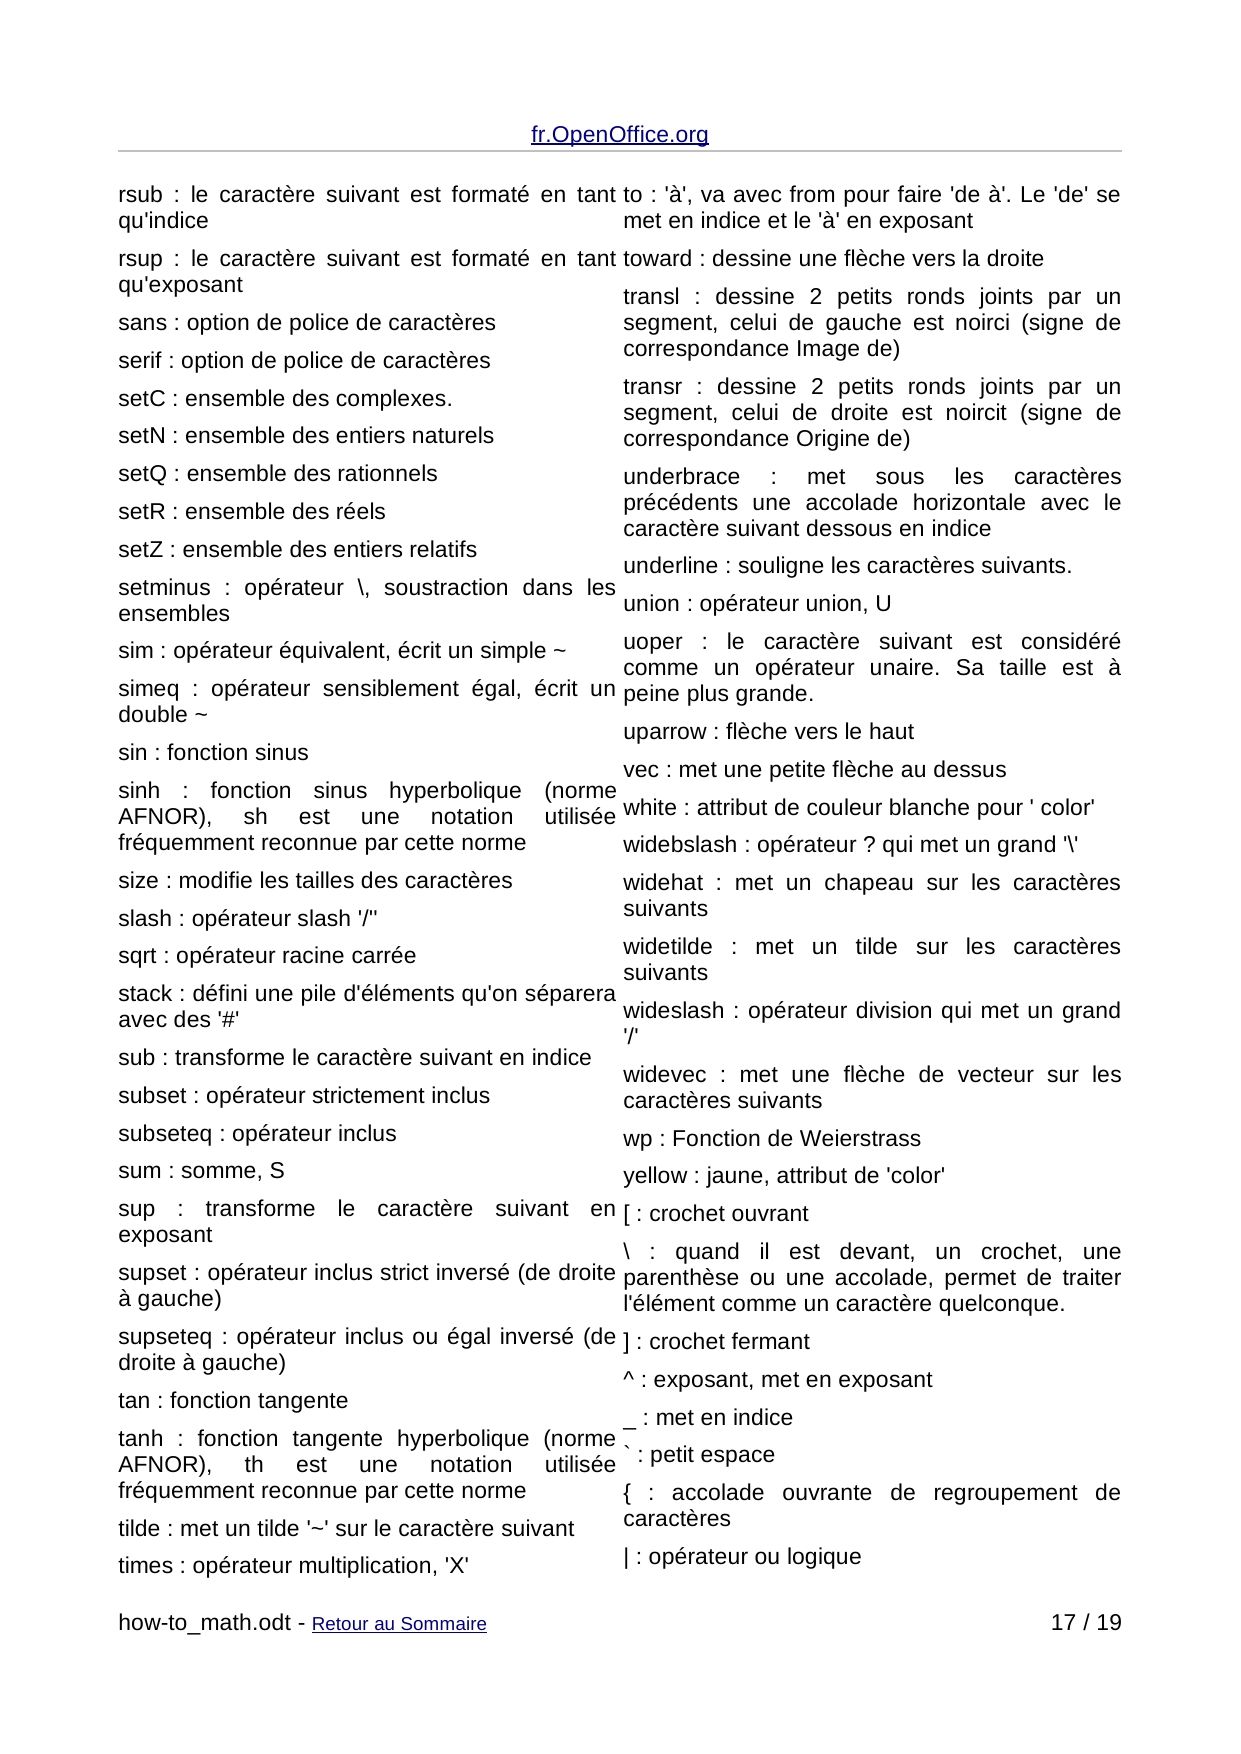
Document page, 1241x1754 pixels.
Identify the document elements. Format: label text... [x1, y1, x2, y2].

text setR : ensemble des réels [118, 498, 617, 524]
text yellow : jaune, attribut de 'color' [623, 1163, 1122, 1189]
text supseteq : opérateur inclus ou égal inversé (de droite à gauche) [118, 1323, 617, 1376]
text sqrt : opérateur racine carrée [118, 943, 617, 969]
text uparrow : flèche vers le haut [623, 718, 1122, 744]
text ` : petit espace [623, 1442, 1122, 1468]
text setminus : opérateur \, soustraction dans les ensembles [118, 574, 617, 626]
text white : attribut de couleur blanche pour ' color' [623, 794, 1122, 820]
text slash : opérateur slash '/'' [118, 905, 617, 931]
text underbrace : met sous les caractères précédents une accolade horizontale avec le caractère suivant dessous en indice [623, 463, 1122, 541]
text sinh : fonction sinus hyperbolique (norme AFNOR), sh est une notation utilisée fréquemment reconnue par cette norme [118, 777, 617, 855]
text ^ : exposant, met en exposant [623, 1366, 1122, 1392]
text setQ : ensemble des rationnels [118, 461, 617, 487]
text subseteq : opérateur inclus [118, 1120, 617, 1146]
text transl : dessine 2 petits ronds joints par un segment, celui de gauche est noirci (signe de correspondance Image de) [623, 283, 1122, 361]
text union : opérateur union, U [623, 591, 1122, 617]
text widehat : met un chapeau sur les caractères suivants [623, 870, 1122, 922]
text sum : somme, S [118, 1158, 617, 1184]
text widebslash : opérateur ? qui met un grand '\' [623, 832, 1122, 858]
text [ : crochet ouvrant [623, 1201, 1122, 1227]
text setN : ensemble des entiers naturels [118, 423, 617, 449]
text to : 'à', va avec from pour faire 'de à'. Le 'de' se met en indice et le 'à' en exposant [623, 182, 1122, 234]
text widetilde : met un tilde sur les caractères suivants [623, 933, 1122, 986]
text tilde : met un tilde '~' sur le caractère suivant [118, 1515, 617, 1541]
text sub : transforme le caractère suivant en indice [118, 1044, 617, 1071]
text uoper : le caractère suivant est considéré comme un opérateur unaire. Sa taille est à peine plus grande. [623, 628, 1122, 707]
text transr : dessine 2 petits ronds joints par un segment, celui de droite est noircit (signe de correspondance Origine de) [623, 373, 1122, 451]
text _ : met en indice [623, 1404, 1122, 1430]
text setC : ensemble des complexes. [118, 385, 617, 411]
text serif : option de police de caractères [118, 347, 617, 373]
text | : opérateur ou logique [623, 1543, 1122, 1569]
text rsup : le caractère suivant est formaté en tant qu'exposant [118, 245, 617, 297]
text sim : opérateur équivalent, écrit un simple ~ [118, 638, 617, 664]
text sup : transforme le caractère suivant en exposant [118, 1196, 617, 1248]
text tan : fonction tangente [118, 1387, 617, 1413]
text tanh : fonction tangente hyperbolique (norme AFNOR), th est une notation utilisée fréquemment reconnue par cette norme [118, 1425, 617, 1503]
text setZ : ensemble des entiers relatifs [118, 536, 617, 562]
text subset : opérateur strictement inclus [118, 1082, 617, 1108]
text times : opérateur multiplication, 'X' [118, 1553, 617, 1579]
text sin : fonction sinus [118, 739, 617, 766]
text toward : dessine une flèche vers la droite [623, 245, 1122, 271]
text { : accolade ouvrante de regroupement de caractères [623, 1480, 1122, 1532]
text size : modifie les tailles des caractères [118, 867, 617, 893]
text wideslash : opérateur division qui met un grand '/' [623, 997, 1122, 1049]
text stack : défini une pile d'éléments qu'on séparera avec des '#' [118, 981, 617, 1033]
text ] : crochet fermant [623, 1328, 1122, 1354]
text rsub : le caractère suivant est formaté en tant qu'indice [118, 182, 617, 234]
text widevec : met une flèche de vecteur sur les caractères suivants [623, 1061, 1122, 1113]
text wp : Fonction de Weierstrass [623, 1125, 1122, 1151]
text vec : met une petite flèche au dessus [623, 756, 1122, 782]
text supset : opérateur inclus strict inversé (de droite à gauche) [118, 1259, 617, 1312]
text \ : quand il est devant, un crochet, une parenthèse ou une accolade, permet de traiter l'élément comme un caractère quelconque. [623, 1238, 1122, 1317]
text underline : souligne les caractères suivants. [623, 553, 1122, 579]
text sans : option de police de caractères [118, 309, 617, 335]
text simeq : opérateur sensiblement égal, écrit un double ~ [118, 676, 617, 728]
